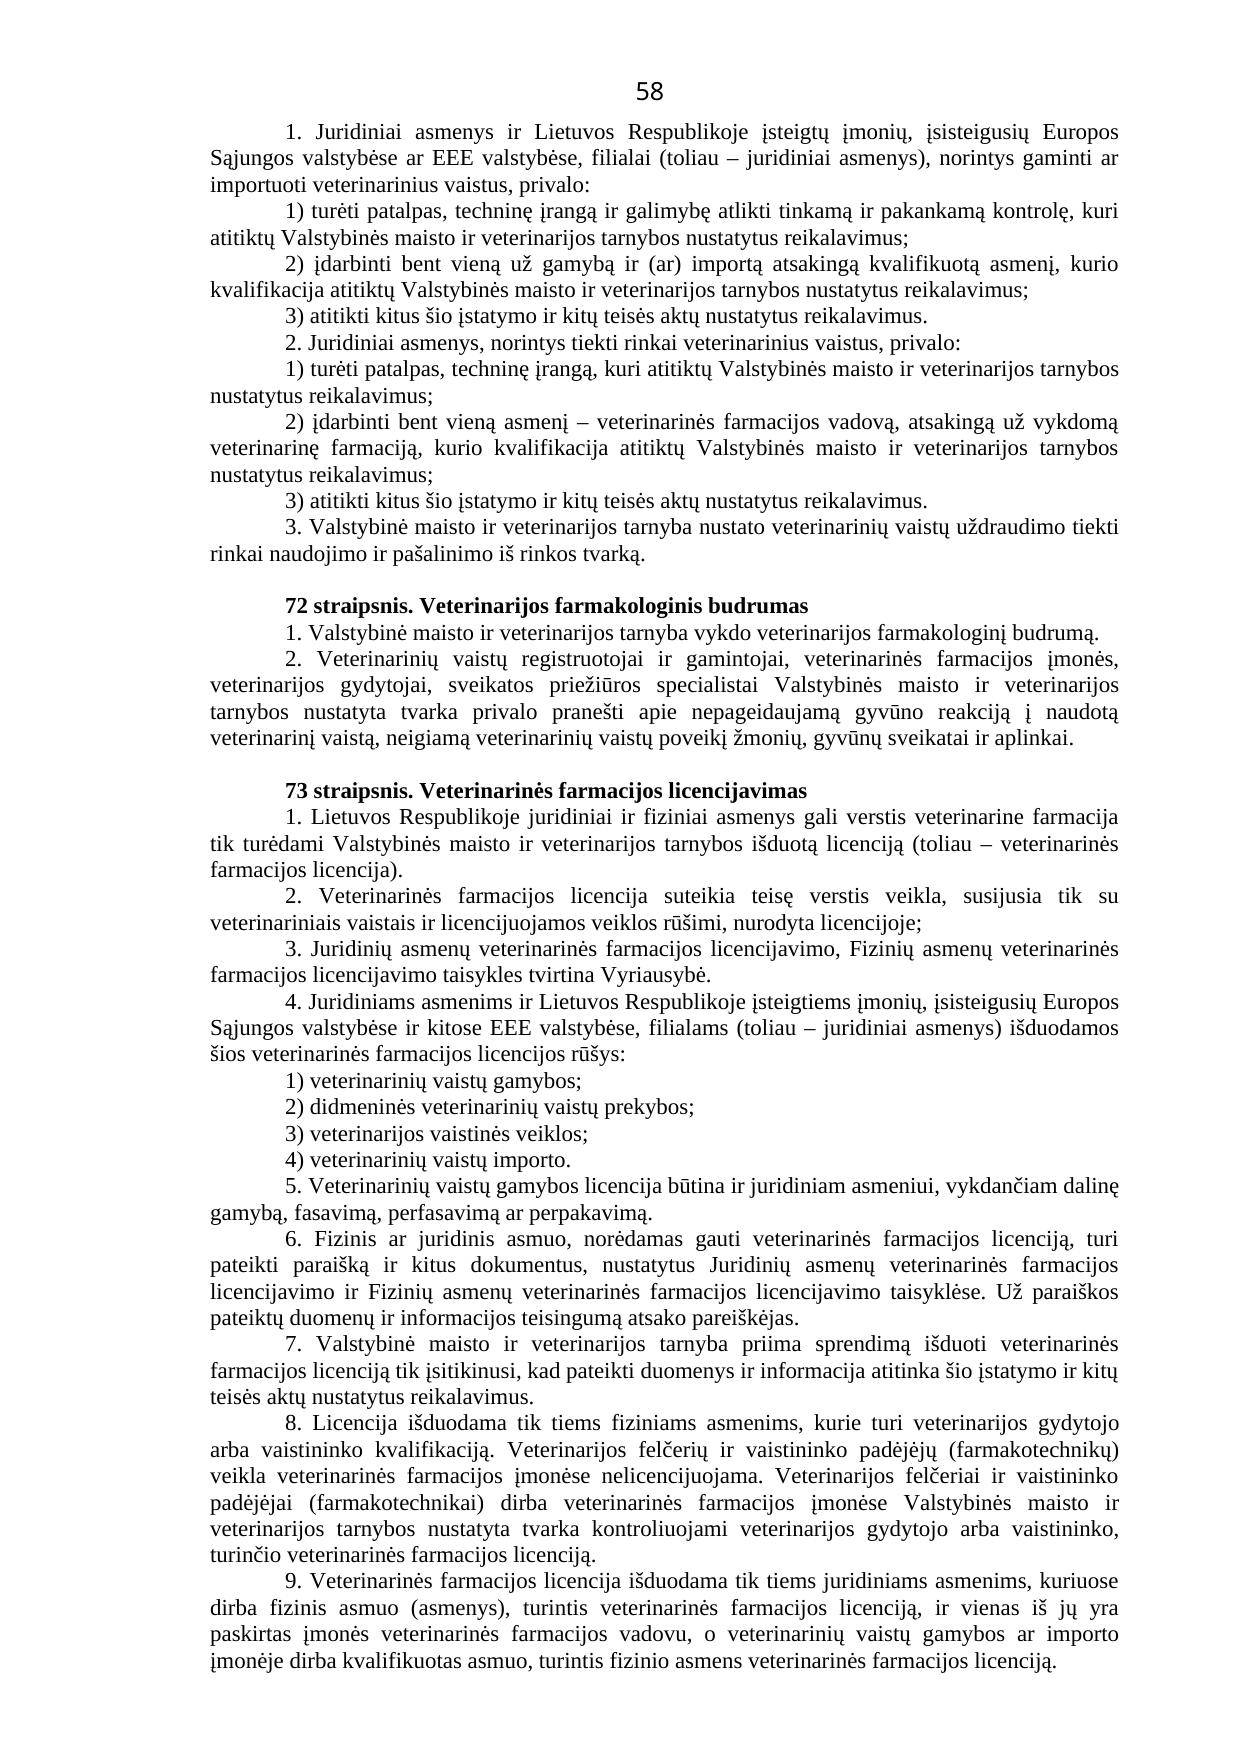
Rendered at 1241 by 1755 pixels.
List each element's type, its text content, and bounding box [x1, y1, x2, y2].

text 5. Veterinarinių vaistų gamybos licencija būtina ir juridiniam asmeniui, vykdančiam dalinę gamybą, fasavimą, perfasavimą ar perpakavimą. [210, 1172, 1120, 1225]
text 3. Valstybinė maisto ir veterinarijos tarnyba nustato veterinarinių vaistų uždraudimo tiekti rinkai naudojimo ir pašalinimo iš rinkos tvarką. [210, 513, 1120, 566]
text 2. Veterinarinių vaistų registruotojai ir gamintojai, veterinarinės farmacijos įmonės, veterinarijos gydytojai, sveikatos priežiūros specialistai Valstybinės maisto ir veterinarijos tarnybos nustatyta tvarka privalo pranešti apie nepageidaujamą gyvūno reakciją į naudotą veterinarinį vaistą, neigiamą veterinarinių vaistų poveikį žmonių, gyvūnų sveikatai ir aplinkai. [210, 645, 1120, 751]
text 2) didmeninės veterinarinių vaistų prekybos; [210, 1093, 1120, 1119]
text 1. Lietuvos Respublikoje juridiniai ir fiziniai asmenys gali verstis veterinarine farmacija tik turėdami Valstybinės maisto ir veterinarijos tarnybos išduotą licenciją (toliau – veterinarinės farmacijos licencija). [210, 803, 1120, 882]
text 3) atitikti kitus šio įstatymo ir kitų teisės aktų nustatytus reikalavimus. [210, 487, 1120, 513]
text 8. Licencija išduodama tik tiems fiziniams asmenims, kurie turi veterinarijos gydytojo arba vaistininko kvalifikaciją. Veterinarijos felčerių ir vaistininko padėjėjų (farmakotechnikų) veikla veterinarinės farmacijos įmonėse nelicencijuojama. Veterinarijos felčeriai ir vaistininko padėjėjai (farmakotechnikai) dirba veterinarinės farmacijos įmonėse Valstybinės maisto ir veterinarijos tarnybos nustatyta tvarka kontroliuojami veterinarijos gydytojo arba vaistininko, turinčio veterinarinės farmacijos licenciją. [210, 1409, 1120, 1568]
text 4. Juridiniams asmenims ir Lietuvos Respublikoje įsteigtiems įmonių, įsisteigusių Europos Sąjungos valstybėse ir kitose EEE valstybėse, filialams (toliau – juridiniai asmenys) išduodamos šios veterinarinės farmacijos licencijos rūšys: [210, 988, 1120, 1067]
text 1) turėti patalpas, techninę įrangą, kuri atitiktų Valstybinės maisto ir veterinarijos tarnybos nustatytus reikalavimus; [210, 355, 1120, 408]
text 73 straipsnis. Veterinarinės farmacijos licencijavimas [210, 777, 1120, 803]
text 1) veterinarinių vaistų gamybos; [210, 1067, 1120, 1093]
text 2) įdarbinti bent vieną už gamybą ir (ar) importą atsakingą kvalifikuotą asmenį, kurio kvalifikacija atitiktų Valstybinės maisto ir veterinarijos tarnybos nustatytus reikalavimus; [210, 250, 1120, 303]
text 4) veterinarinių vaistų importo. [210, 1146, 1120, 1172]
text 6. Fizinis ar juridinis asmuo, norėdamas gauti veterinarinės farmacijos licenciją, turi pateikti paraišką ir kitus dokumentus, nustatytus Juridinių asmenų veterinarinės farmacijos licencijavimo ir Fizinių asmenų veterinarinės farmacijos licencijavimo taisyklėse. Už paraiškos pateiktų duomenų ir informacijos teisingumą atsako pareiškėjas. [210, 1225, 1120, 1330]
text 3. Juridinių asmenų veterinarinės farmacijos licencijavimo, Fizinių asmenų veterinarinės farmacijos licencijavimo taisykles tvirtina Vyriausybė. [210, 935, 1120, 988]
text 1. Valstybinė maisto ir veterinarijos tarnyba vykdo veterinarijos farmakologinį budrumą. [210, 619, 1120, 645]
text 1) turėti patalpas, techninę įrangą ir galimybę atlikti tinkamą ir pakankamą kontrolę, kuri atitiktų Valstybinės maisto ir veterinarijos tarnybos nustatytus reikalavimus; [210, 197, 1120, 250]
text 2. Juridiniai asmenys, norintys tiekti rinkai veterinarinius vaistus, privalo: [210, 329, 1120, 355]
text 9. Veterinarinės farmacijos licencija išduodama tik tiems juridiniams asmenims, kuriuose dirba fizinis asmuo (asmenys), turintis veterinarinės farmacijos licenciją, ir vienas iš jų yra paskirtas įmonės veterinarinės farmacijos vadovu, o veterinarinių vaistų gamybos ar importo įmonėje dirba kvalifikuotas asmuo, turintis fizinio asmens veterinarinės farmacijos licenciją. [210, 1568, 1120, 1673]
text 72 straipsnis. Veterinarijos farmakologinis budrumas [210, 592, 1120, 619]
text 2. Veterinarinės farmacijos licencija suteikia teisę verstis veikla, susijusia tik su veterinariniais vaistais ir licencijuojamos veiklos rūšimi, nurodyta licencijoje; [210, 882, 1120, 935]
text 1. Juridiniai asmenys ir Lietuvos Respublikoje įsteigtų įmonių, įsisteigusių Europos Sąjungos valstybėse ar EEE valstybėse, filialai (toliau – juridiniai asmenys), norintys gaminti ar importuoti veterinarinius vaistus, privalo: [210, 118, 1120, 197]
text 3) atitikti kitus šio įstatymo ir kitų teisės aktų nustatytus reikalavimus. [210, 303, 1120, 329]
text 7. Valstybinė maisto ir veterinarijos tarnyba priima sprendimą išduoti veterinarinės farmacijos licenciją tik įsitikinusi, kad pateikti duomenys ir informacija atitinka šio įstatymo ir kitų teisės aktų nustatytus reikalavimus. [210, 1330, 1120, 1409]
text 2) įdarbinti bent vieną asmenį – veterinarinės farmacijos vadovą, atsakingą už vykdomą veterinarinę farmaciją, kurio kvalifikacija atitiktų Valstybinės maisto ir veterinarijos tarnybos nustatytus reikalavimus; [210, 408, 1120, 487]
text 3) veterinarijos vaistinės veiklos; [210, 1119, 1120, 1146]
